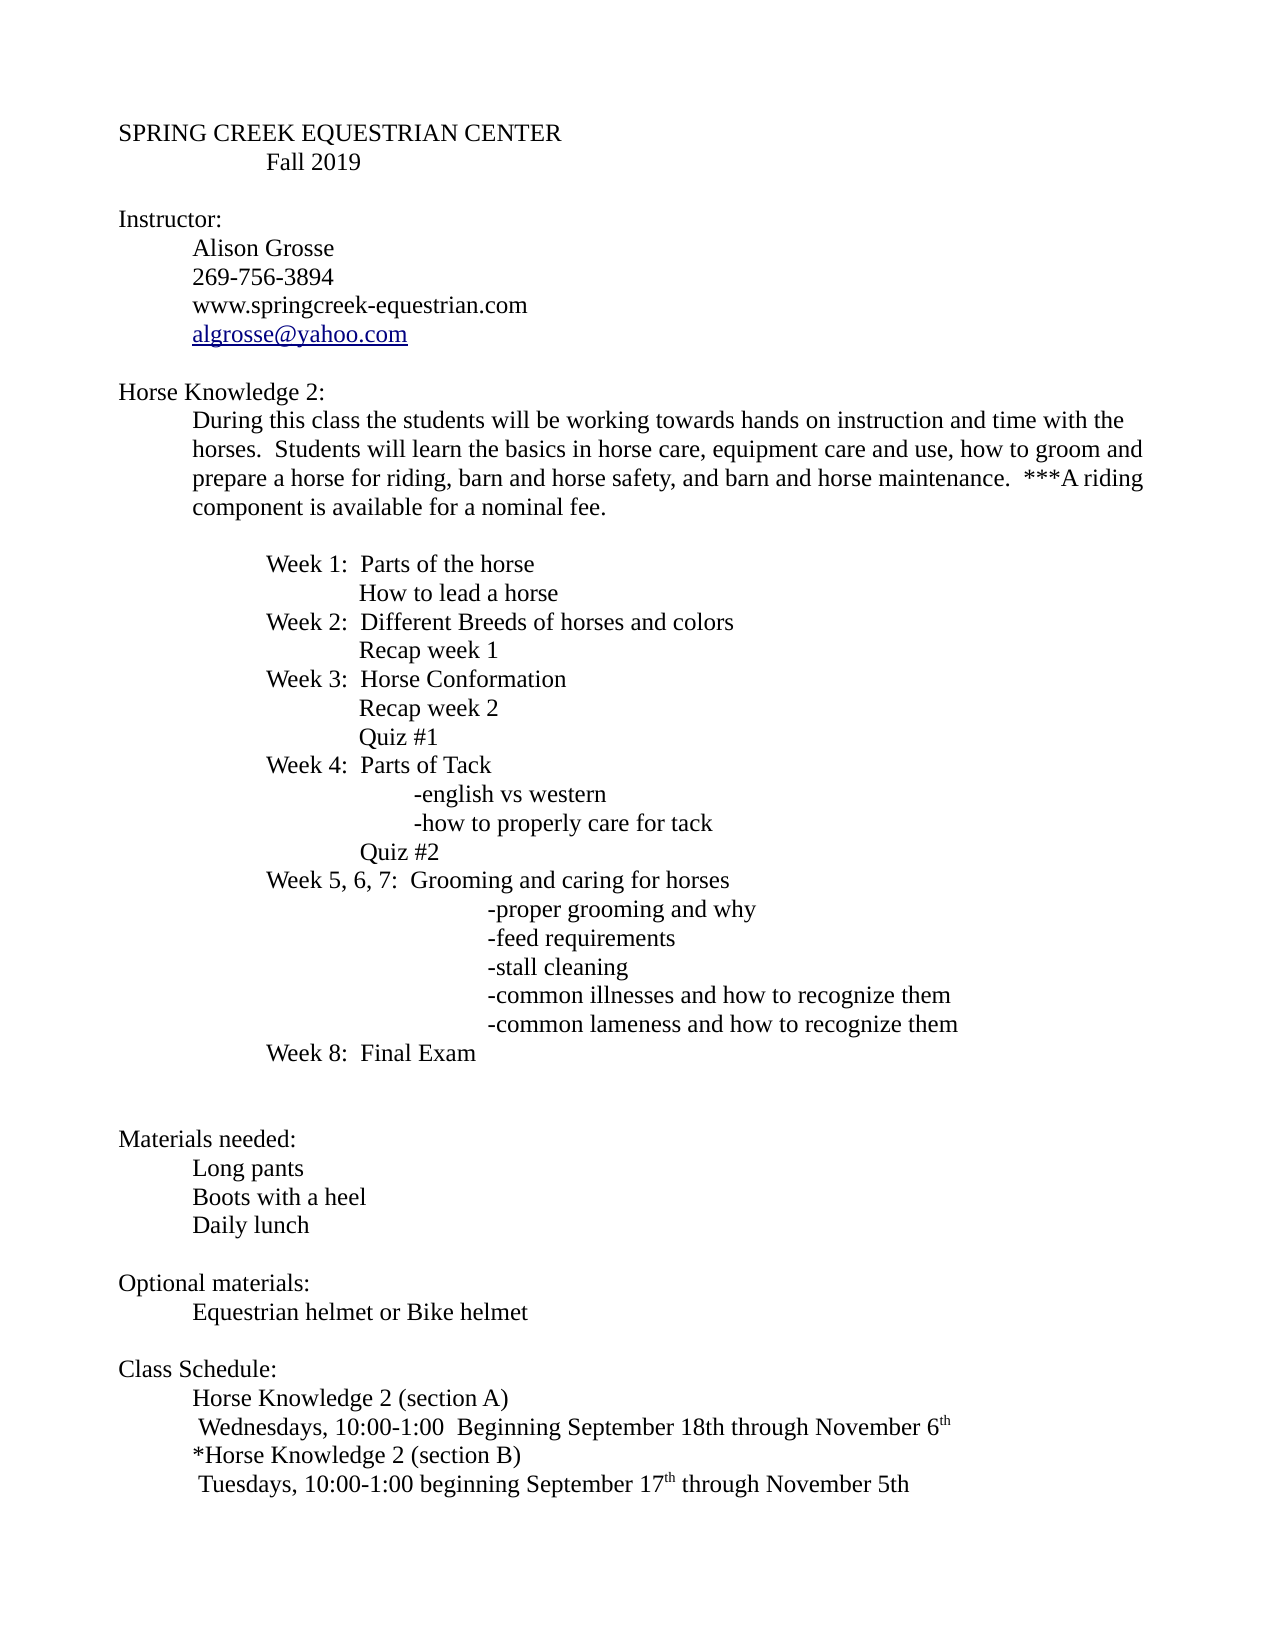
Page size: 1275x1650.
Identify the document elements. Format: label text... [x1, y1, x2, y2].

text Tuesdays, 10:00-1:00 beginning September 17th through November 5th [118, 1469, 1157, 1498]
text Materials needed: [118, 1124, 1157, 1153]
text Quiz #2 [118, 837, 1157, 866]
text *Horse Knowledge 2 (section B) [118, 1441, 1157, 1469]
text -stall cleaning [118, 952, 1157, 981]
text How to lead a horse [118, 578, 1157, 607]
text -english vs western [118, 779, 1157, 808]
text Week 5, 6, 7: Grooming and caring for horses [118, 866, 1157, 894]
text Daily lunch [118, 1211, 1157, 1239]
text component is available for a nominal fee. [118, 492, 1157, 521]
text -proper grooming and why [118, 894, 1157, 923]
text Quiz #1 [118, 722, 1157, 751]
text Instructor: [118, 204, 1157, 233]
text Week 3: Horse Conformation [118, 664, 1157, 693]
text -feed requirements [118, 923, 1157, 952]
text -how to properly care for tack [118, 808, 1157, 837]
text Fall 2019 [118, 147, 1157, 176]
text Optional materials: [118, 1268, 1157, 1297]
text Week 4: Parts of Tack [118, 751, 1157, 779]
text Long pants [118, 1153, 1157, 1182]
text Class Schedule: [118, 1354, 1157, 1383]
text Equestrian helmet or Bike helmet [118, 1297, 1157, 1326]
text -common lameness and how to recognize them [118, 1009, 1157, 1038]
text Horse Knowledge 2: [118, 377, 1157, 406]
text Wednesdays, 10:00-1:00 Beginning September 18th through November 6th [118, 1412, 1157, 1441]
text Alison Grosse [118, 233, 1157, 262]
text -common illnesses and how to recognize them [118, 981, 1157, 1009]
text Week 2: Different Breeds of horses and colors [118, 607, 1157, 636]
text Boots with a heel [118, 1182, 1157, 1211]
text 269-756-3894 [118, 262, 1157, 291]
text www.springcreek-equestrian.com [118, 291, 1157, 319]
text Recap week 2 [118, 693, 1157, 722]
text Week 8: Final Exam [118, 1038, 1157, 1067]
text Horse Knowledge 2 (section A) [118, 1383, 1157, 1412]
text Recap week 1 [118, 636, 1157, 664]
text During this class the students will be working towards hands on instruction and time with the horses. Students will learn the basics in horse care, equipment care and use, how to groom and prepare a horse for riding, barn and horse safety, and barn and horse maintenance. ***A riding [118, 406, 1157, 492]
text Week 1: Parts of the horse [118, 549, 1157, 578]
text algrosse@yahoo.com [118, 319, 1157, 348]
text SPRING CREEK EQUESTRIAN CENTER [118, 118, 1157, 147]
